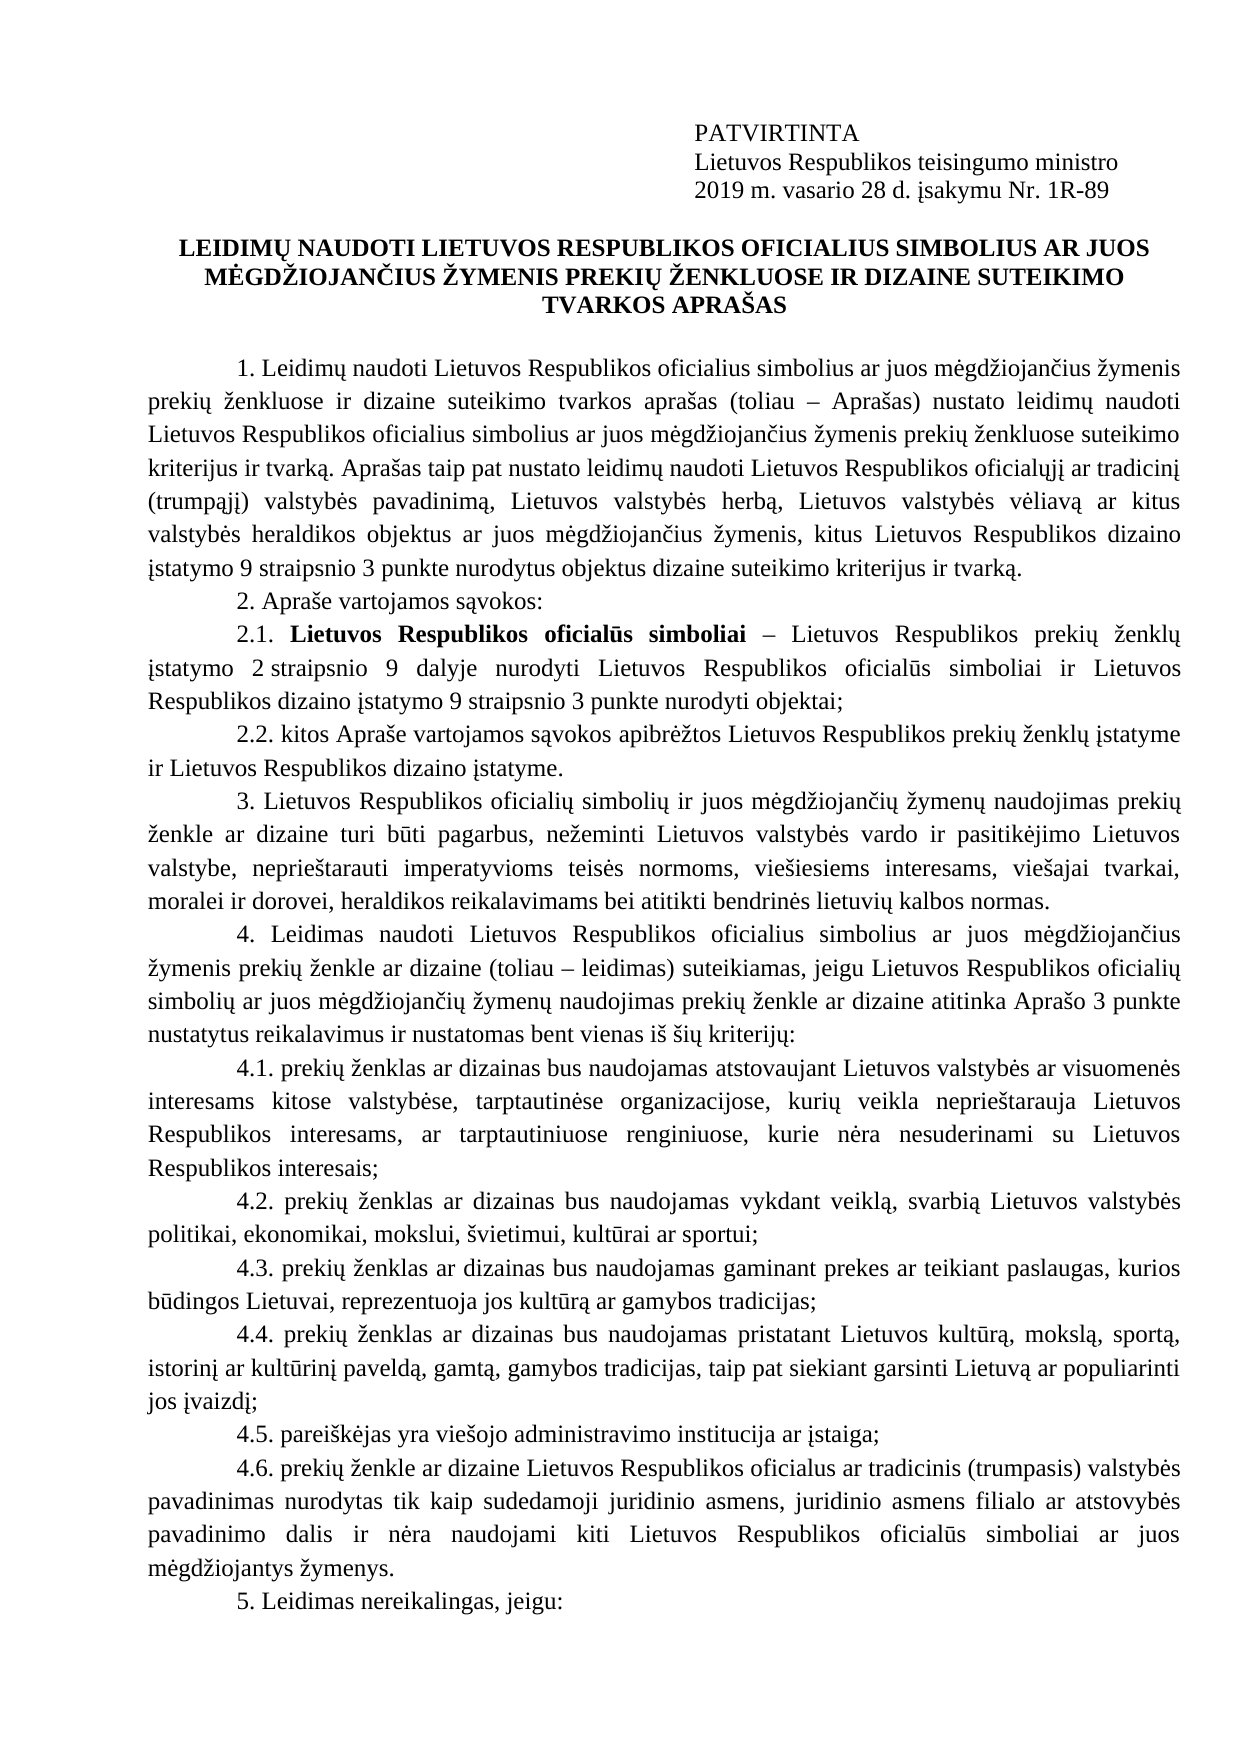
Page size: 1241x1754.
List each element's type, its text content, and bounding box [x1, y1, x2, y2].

text PATVIRTINTA [148, 118, 1181, 147]
text 1. Leidimų naudoti Lietuvos Respublikos oficialius simbolius ar juos mėgdžiojančius žymenis prekių ženkluose ir dizaine suteikimo tvarkos aprašas (toliau – Aprašas) nustato leidimų naudoti Lietuvos Respublikos oficialius simbolius ar juos mėgdžiojančius žymenis prekių ženkluose suteikimo kriterijus ir tvarką. Aprašas taip pat nustato leidimų naudoti Lietuvos Respublikos oficialųjį ar tradicinį (trumpąjį) valstybės pavadinimą, Lietuvos valstybės herbą, Lietuvos valstybės vėliavą ar kitus valstybės heraldikos objektus ar juos mėgdžiojančius žymenis, kitus Lietuvos Respublikos dizaino įstatymo 9 straipsnio 3 punkte nurodytus objektus dizaine suteikimo kriterijus ir tvarką. [148, 348, 1181, 581]
text 4. Leidimas naudoti Lietuvos Respublikos oficialius simbolius ar juos mėgdžiojančius žymenis prekių ženkle ar dizaine (toliau – leidimas) suteikiamas, jeigu Lietuvos Respublikos oficialių simbolių ar juos mėgdžiojančių žymenų naudojimas prekių ženkle ar dizaine atitinka Aprašo 3 punkte nustatytus reikalavimus ir nustatomas bent vienas iš šių kriterijų: [148, 915, 1181, 1048]
text 4.3. prekių ženklas ar dizainas bus naudojamas gaminant prekes ar teikiant paslaugas, kurios būdingos Lietuvai, reprezentuoja jos kultūrą ar gamybos tradicijas; [148, 1248, 1181, 1315]
text 2. Apraše vartojamos sąvokos: [148, 581, 1181, 615]
text 3. Lietuvos Respublikos oficialių simbolių ir juos mėgdžiojančių žymenų naudojimas prekių ženkle ar dizaine turi būti pagarbus, nežeminti Lietuvos valstybės vardo ir pasitikėjimo Lietuvos valstybe, neprieštarauti imperatyvioms teisės normoms, viešiesiems interesams, viešajai tvarkai, moralei ir dorovei, heraldikos reikalavimams bei atitikti bendrinės lietuvių kalbos normas. [148, 781, 1181, 915]
text 4.1. prekių ženklas ar dizainas bus naudojamas atstovaujant Lietuvos valstybės ar visuomenės interesams kitose valstybėse, tarptautinėse organizacijose, kurių veikla neprieštarauja Lietuvos Respublikos interesams, ar tarptautiniuose renginiuose, kurie nėra nesuderinami su Lietuvos Respublikos interesais; [148, 1048, 1181, 1181]
text 4.6. prekių ženkle ar dizaine Lietuvos Respublikos oficialus ar tradicinis (trumpasis) valstybės pavadinimas nurodytas tik kaip sudedamoji juridinio asmens, juridinio asmens filialo ar atstovybės pavadinimo dalis ir nėra naudojami kiti Lietuvos Respublikos oficialūs simboliai ar juos mėgdžiojantys žymenys. [148, 1448, 1181, 1581]
text 2.1. Lietuvos Respublikos oficialūs simboliai – Lietuvos Respublikos prekių ženklų įstatymo 2 straipsnio 9 dalyje nurodyti Lietuvos Respublikos oficialūs simboliai ir Lietuvos Respublikos dizaino įstatymo 9 straipsnio 3 punkte nurodyti objektai; [148, 615, 1181, 715]
text LEIDIMŲ NAUDOTI LIETUVOS RESPUBLIKOS OFICIALIUS SIMBOLIUS AR JUOS MĖGDŽIOJANČIUS ŽYMENIS PREKIŲ ŽENKLUOSE IR DIZAINE SUTEIKIMO TVARKOS APRAŠAS [148, 233, 1181, 319]
text 2019 m. vasario 28 d. įsakymu Nr. 1R-89 [694, 176, 1181, 204]
text 4.4. prekių ženklas ar dizainas bus naudojamas pristatant Lietuvos kultūrą, mokslą, sportą, istorinį ar kultūrinį paveldą, gamtą, gamybos tradicijas, taip pat siekiant garsinti Lietuvą ar populiarinti jos įvaizdį; [148, 1315, 1181, 1415]
text 5. Leidimas nereikalingas, jeigu: [148, 1581, 1181, 1615]
text 4.2. prekių ženklas ar dizainas bus naudojamas vykdant veiklą, svarbią Lietuvos valstybės politikai, ekonomikai, mokslui, švietimui, kultūrai ar sportui; [148, 1181, 1181, 1248]
text Lietuvos Respublikos teisingumo ministro [694, 147, 1181, 176]
text 4.5. pareiškėjas yra viešojo administravimo institucija ar įstaiga; [148, 1415, 1181, 1448]
text 2.2. kitos Apraše vartojamos sąvokos apibrėžtos Lietuvos Respublikos prekių ženklų įstatyme ir Lietuvos Respublikos dizaino įstatyme. [148, 715, 1181, 781]
